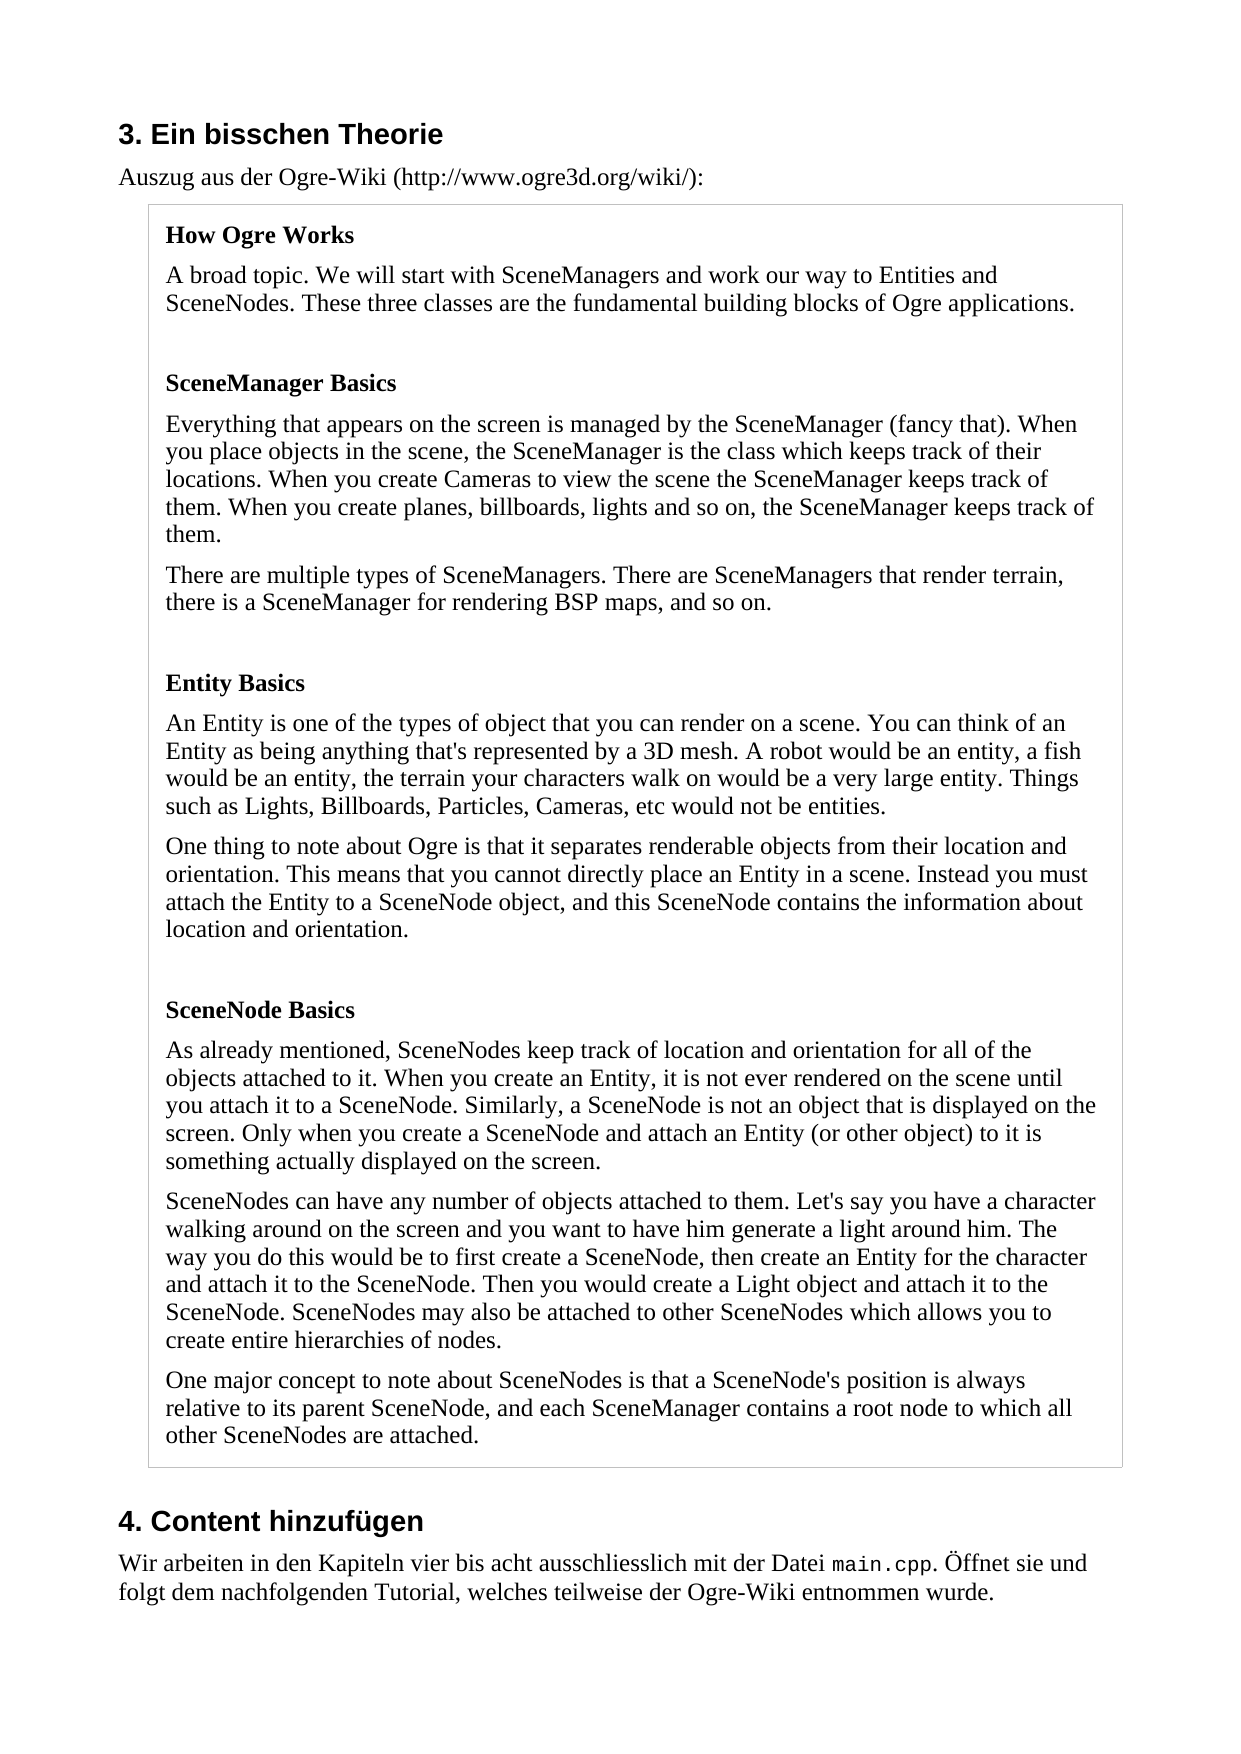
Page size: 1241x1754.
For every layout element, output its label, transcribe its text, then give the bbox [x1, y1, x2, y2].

text An Entity is one of the types of object that you can render on a scene. You can think of an Entity as being anything that's represented by a 3D mesh. A robot would be an entity, a fish would be an entity, the terrain your characters walk on would be a very large entity. Things such as Lights, Billboards, Particles, Cameras, etc would not be entities. [149, 691, 1122, 815]
text SceneNode Basics [149, 978, 1122, 1018]
text SceneNodes can have any number of objects attached to them. Let's say you have a character walking around on the screen and you want to have him generate a light around him. The way you do this would be to first create a SceneNode, then create an Entity for the character and attach it to the SceneNode. Then you would create a Light object and attach it to the SceneNode. SceneNodes may also be attached to other SceneNodes which allows you to create entire hierarchies of nodes. [149, 1169, 1122, 1348]
subtitle 4. Content hinzufügen [118, 1504, 1122, 1537]
text Everything that appears on the screen is managed by the SceneManager (fancy that). When you place objects in the scene, the SceneManager is the class which keeps track of their locations. When you create Cameras to view the scene the SceneManager keeps track of them. When you create planes, billboards, lights and so on, the SceneManager keeps track of them. [149, 392, 1122, 543]
subtitle 3. Ein bisschen Theorie [118, 118, 1122, 151]
text SceneManager Basics [149, 352, 1122, 392]
text Auszug aus der Ogre-Wiki (http://www.ogre3d.org/wiki/): [118, 163, 1122, 191]
text As already mentioned, SceneNodes keep track of location and orientation for all of the objects attached to it. When you create an Entity, it is not ever rendered on the scene until you attach it to a SceneNode. Similarly, a SceneNode is not an object that is displayed on the screen. Only when you create a SceneNode and attach an Entity (or other object) to it is something actually displayed on the screen. [149, 1018, 1122, 1169]
text A broad topic. We will start with SceneManagers and work our way to Entities and SceneNodes. These three classes are the fundamental building blocks of Ogre applications. [149, 244, 1122, 317]
text Wir arbeiten in den Kapiteln vier bis acht ausschliesslich mit der Datei main.cpp. Öffnet sie und folgt dem nachfolgenden Tutorial, welches teilweise der Ogre-Wiki entnommen wurde. [118, 1549, 1122, 1606]
text One thing to note about Ogre is that it separates renderable objects from their location and orientation. This means that you cannot directly place an Entity in a scene. Instead you must attach the Entity to a SceneNode object, and this SceneNode contains the information about location and orientation. [149, 815, 1122, 943]
text Entity Basics [149, 651, 1122, 691]
text There are multiple types of SceneManagers. There are SceneManagers that render terrain, there is a SceneManager for rendering BSP maps, and so on. [149, 543, 1122, 616]
text One major concept to note about SceneNodes is that a SceneNode's position is always relative to its parent SceneNode, and each SceneManager contains a root node to which all other SceneNodes are attached. [149, 1348, 1122, 1467]
text How Ogre Works [149, 205, 1122, 244]
